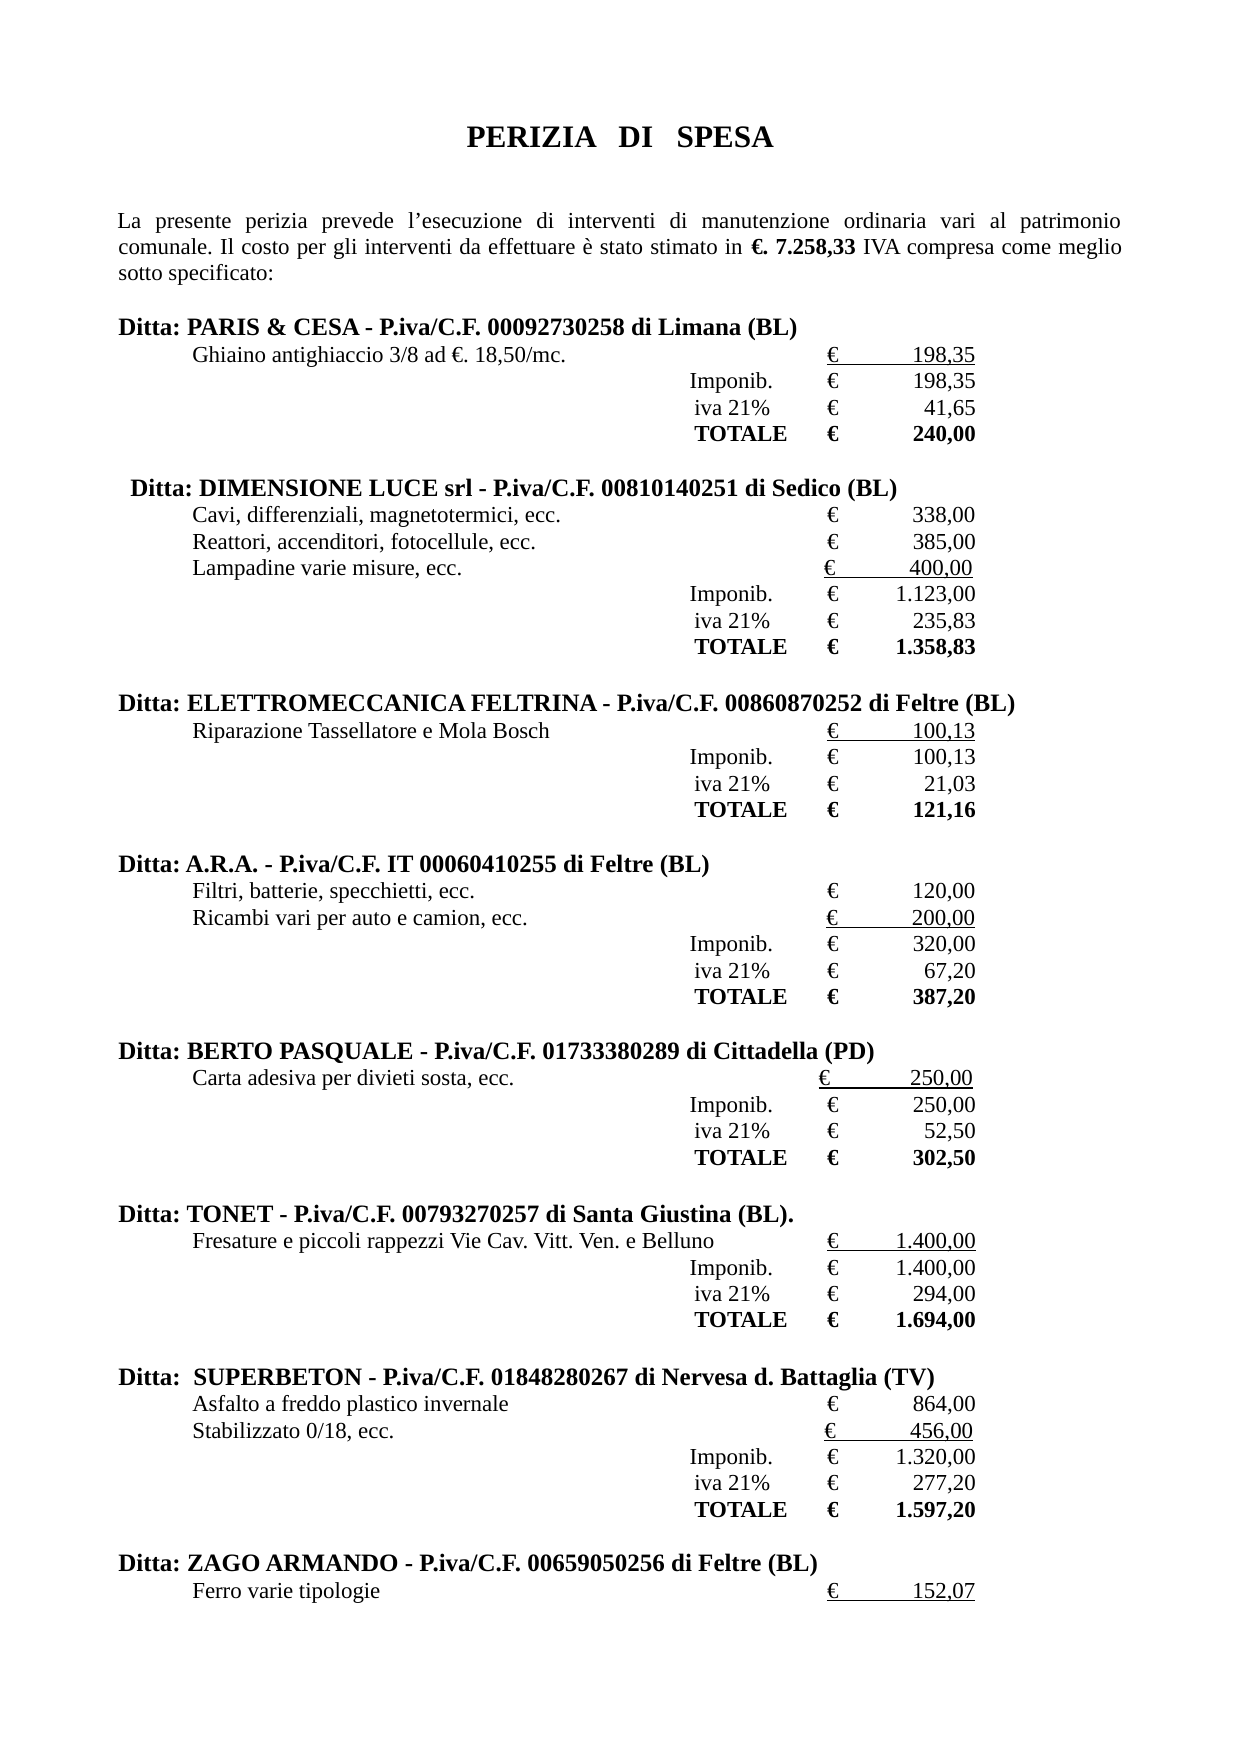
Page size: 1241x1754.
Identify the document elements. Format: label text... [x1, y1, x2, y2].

text Ditta: PARIS & CESA - P.iva/C.F. 00092730258 di Limana (BL) [118, 312, 1122, 341]
text Ditta: ELETTROMECCANICA FELTRINA - P.iva/C.F. 00860870252 di Feltre (BL) [118, 688, 1122, 717]
text iva 21% € 21,03 [118, 770, 1122, 796]
text Riparazione Tassellatore e Mola Bosch € 100,13 [118, 717, 1122, 743]
text Filtri, batterie, specchietti, ecc. € 120,00 [118, 878, 1122, 904]
text TOTALE € 121,16 [118, 796, 1122, 822]
text TOTALE € 302,50 [118, 1143, 1122, 1170]
text Imponib. € 320,00 [118, 930, 1122, 957]
text Ditta: SUPERBETON - P.iva/C.F. 01848280267 di Nervesa d. Battaglia (TV) [118, 1362, 1122, 1390]
text La presente perizia prevede l’esecuzione di interventi di manutenzione ordinaria vari al patrimonio comunale. Il costo per gli interventi da effettuare è stato stimato in €. 7.258,33 IVA compresa come meglio sotto specificato: [117, 207, 1122, 286]
text TOTALE € 1.694,00 [118, 1306, 1122, 1333]
text TOTALE € 387,20 [118, 983, 1122, 1009]
text Lampadine varie misure, ecc. € 400,00 [118, 554, 1122, 581]
text Cavi, differenziali, magnetotermici, ecc. € 338,00 [118, 501, 1122, 528]
text iva 21% € 41,65 [118, 394, 1122, 420]
text Fresature e piccoli rappezzi Vie Cav. Vitt. Ven. e Belluno € 1.400,00 [118, 1227, 1122, 1254]
text Imponib. € 1.123,00 [118, 581, 1122, 607]
text Imponib. € 100,13 [118, 743, 1122, 770]
text TOTALE € 240,00 [118, 420, 1122, 446]
text Carta adesiva per divieti sosta, ecc. € 250,00 [118, 1064, 1122, 1091]
text iva 21% € 52,50 [118, 1117, 1122, 1143]
text TOTALE € 1.597,20 [118, 1496, 1122, 1522]
text Imponib. € 1.400,00 [118, 1254, 1122, 1280]
text Ghiaino antighiaccio 3/8 ad €. 18,50/mc. € 198,35 [118, 341, 1122, 367]
text iva 21% € 277,20 [118, 1469, 1122, 1496]
text Ditta: TONET - P.iva/C.F. 00793270257 di Santa Giustina (BL). [118, 1199, 1122, 1227]
text TOTALE € 1.358,83 [118, 633, 1122, 659]
text Stabilizzato 0/18, ecc. € 456,00 [118, 1417, 1122, 1443]
text iva 21% € 67,20 [118, 957, 1122, 983]
text iva 21% € 294,00 [118, 1280, 1122, 1306]
text Asfalto a freddo plastico invernale € 864,00 [118, 1390, 1122, 1417]
text Imponib. € 1.320,00 [118, 1443, 1122, 1469]
text Ditta: A.R.A. - P.iva/C.F. IT 00060410255 di Feltre (BL) [118, 849, 1122, 878]
text Imponib. € 198,35 [118, 367, 1122, 394]
text Ditta: BERTO PASQUALE - P.iva/C.F. 01733380289 di Cittadella (PD) [118, 1036, 1122, 1064]
text Imponib. € 250,00 [118, 1091, 1122, 1117]
text Ditta: DIMENSIONE LUCE srl - P.iva/C.F. 00810140251 di Sedico (BL) [118, 473, 1122, 501]
text iva 21% € 235,83 [118, 607, 1122, 633]
text Ditta: ZAGO ARMANDO - P.iva/C.F. 00659050256 di Feltre (BL) [118, 1548, 1122, 1577]
text Ricambi vari per auto e camion, ecc. € 200,00 [118, 904, 1122, 930]
text Reattori, accenditori, fotocellule, ecc. € 385,00 [118, 528, 1122, 554]
text Ferro varie tipologie € 152,07 [118, 1577, 1122, 1603]
text PERIZIA DI SPESA [118, 118, 1122, 154]
